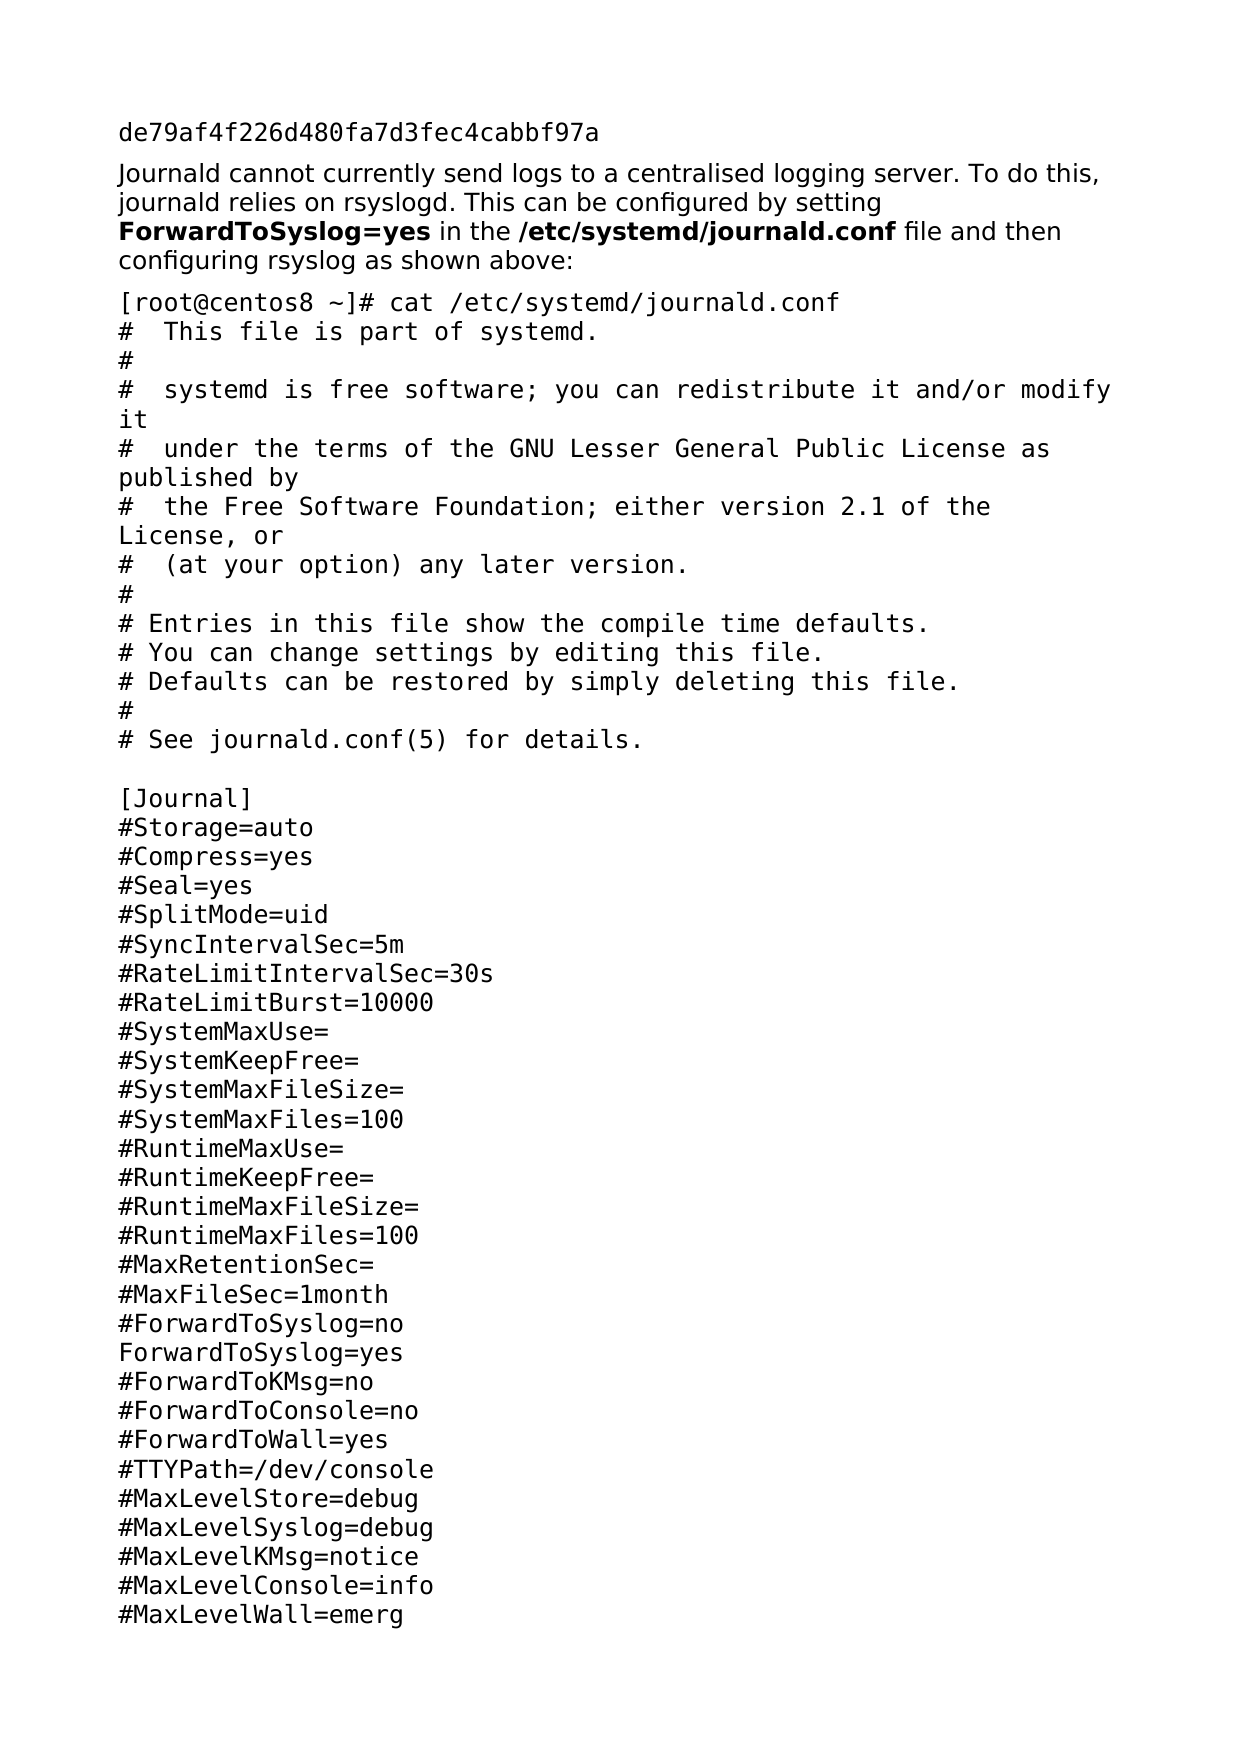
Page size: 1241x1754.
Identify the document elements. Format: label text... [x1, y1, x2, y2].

text [root@centos8 ~]# cat /etc/systemd/journald.conf # This file is part of systemd. # # systemd is free software; you can redistribute it and/or modify it # under the terms of the GNU Lesser General Public License as published by # the Free Software Foundation; either version 2.1 of the License, or # (at your option) any later version. # # Entries in this file show the compile time defaults. # You can change settings by editing this file. # Defaults can be restored by simply deleting this file. # # See journald.conf(5) for details. [Journal] #Storage=auto #Compress=yes #Seal=yes #SplitMode=uid #SyncIntervalSec=5m #RateLimitIntervalSec=30s #RateLimitBurst=10000 #SystemMaxUse= #SystemKeepFree= #SystemMaxFileSize= #SystemMaxFiles=100 #RuntimeMaxUse= #RuntimeKeepFree= #RuntimeMaxFileSize= #RuntimeMaxFiles=100 #MaxRetentionSec= #MaxFileSec=1month #ForwardToSyslog=no ForwardToSyslog=yes #ForwardToKMsg=no #ForwardToConsole=no #ForwardToWall=yes #TTYPath=/dev/console #MaxLevelStore=debug #MaxLevelSyslog=debug #MaxLevelKMsg=notice #MaxLevelConsole=info #MaxLevelWall=emerg [118, 288, 1122, 1630]
text Journald cannot currently send logs to a centralised logging server. To do this, journald relies on rsyslogd. This can be configured by setting ForwardToSyslog=yes in the /etc/systemd/journald.conf file and then configuring rsyslog as shown above: [118, 159, 1122, 276]
text de79af4f226d480fa7d3fec4cabbf97a [118, 118, 1122, 147]
